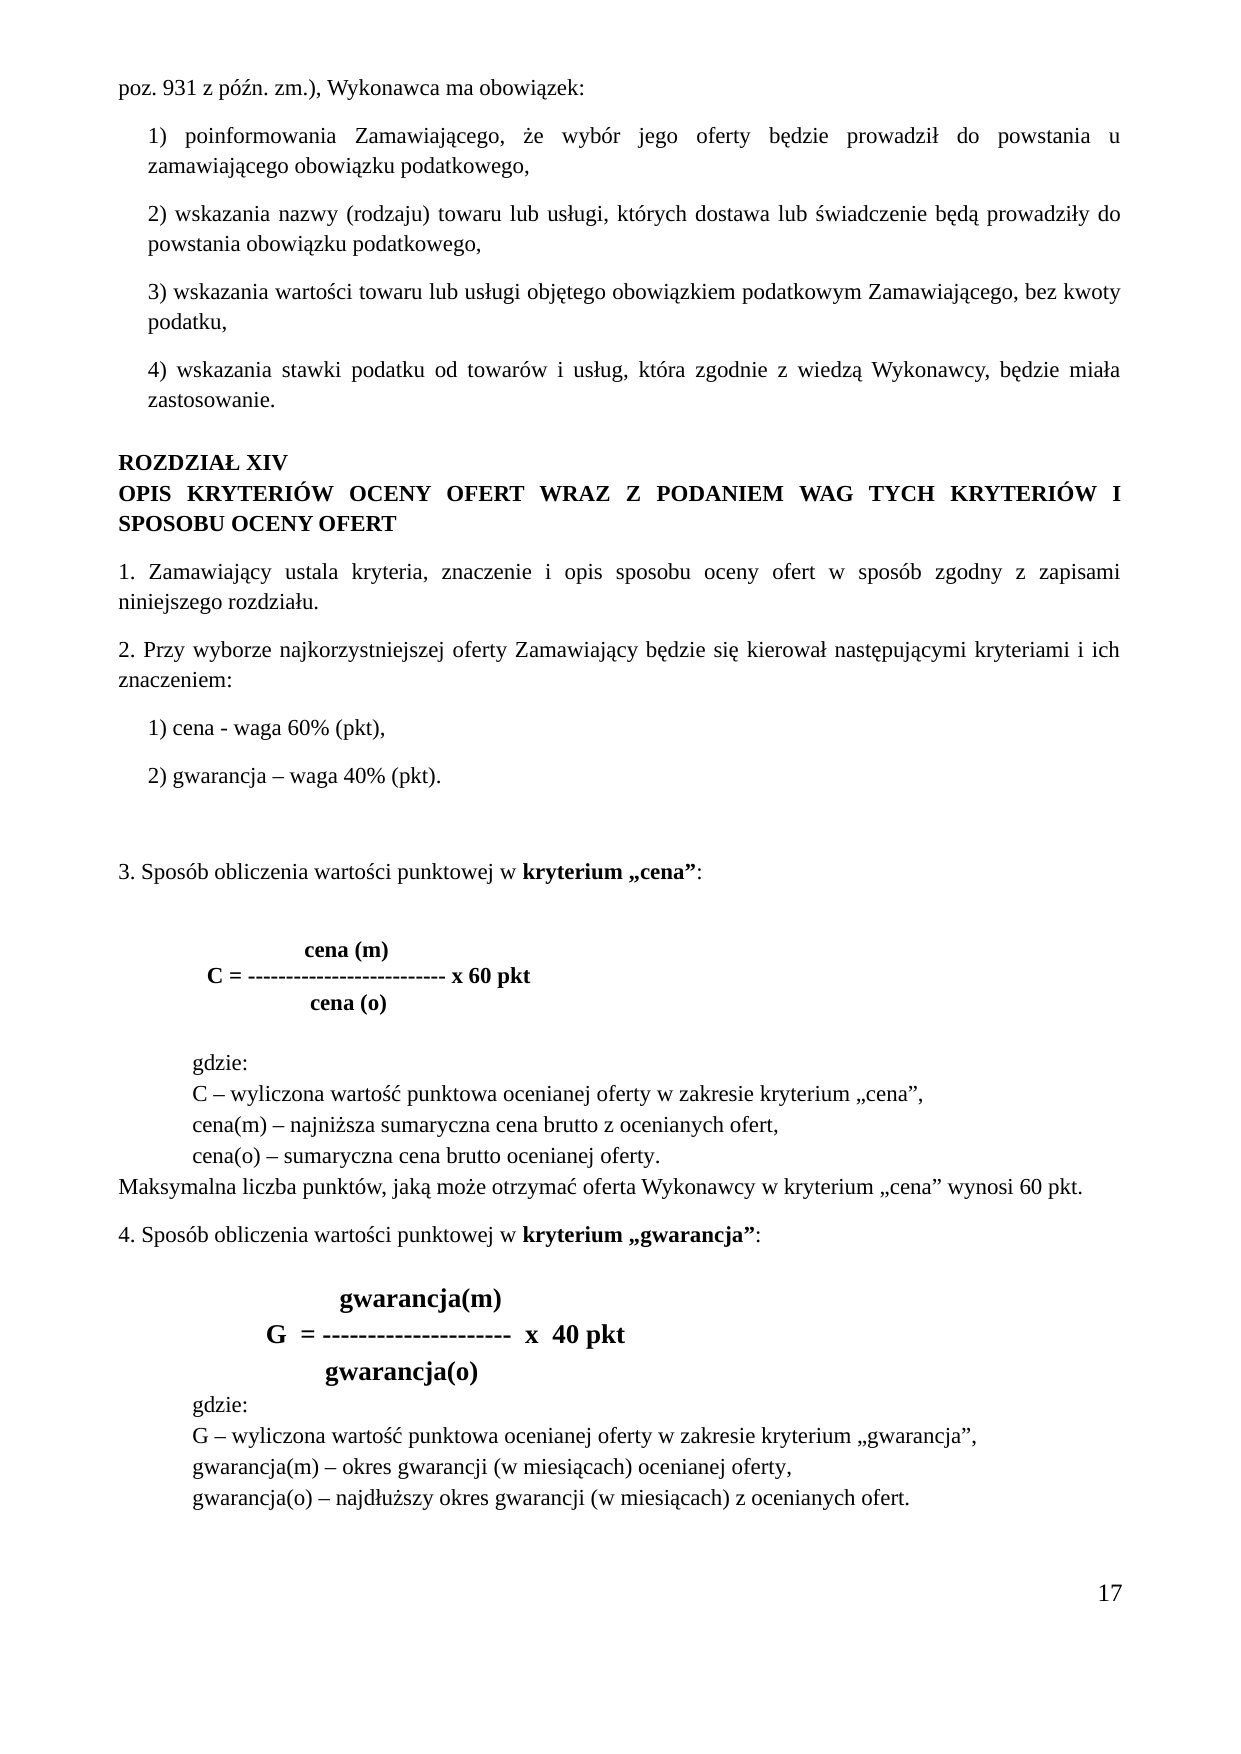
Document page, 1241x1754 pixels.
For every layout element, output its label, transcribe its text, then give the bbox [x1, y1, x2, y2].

text gdzie: [192, 1391, 1122, 1418]
list cena (m) [207, 936, 1122, 962]
list Maksymalna liczba punktów, jaką może otrzymać oferta Wykonawcy w kryterium „cena” wynosi 60 pkt. [118, 1173, 1122, 1199]
text G – wyliczona wartość punktowa ocenianej oferty w zakresie kryterium „gwarancja”, [192, 1422, 1122, 1448]
list 4. Sposób obliczenia wartości punktowej w kryterium „gwarancja”: [118, 1221, 1122, 1247]
text ROZDZIAŁ XIV [118, 449, 1122, 476]
list 4) wskazania stawki podatku od towarów i usług, która zgodnie z wiedzą Wykonawcy, będzie miała zastosowanie. [148, 356, 1122, 413]
list 1) poinformowania Zamawiającego, że wybór jego oferty będzie prowadził do powstania u zamawiającego obowiązku podatkowego, [148, 122, 1122, 178]
list 2) wskazania nazwy (rodzaju) towaru lub usługi, których dostawa lub świadczenie będą prowadziły do powstania obowiązku podatkowego, [148, 200, 1122, 256]
list 1. Zamawiający ustala kryteria, znaczenie i opis sposobu oceny ofert w sposób zgodny z zapisami niniejszego rozdziału. [118, 558, 1122, 614]
text gdzie: [192, 1049, 1122, 1075]
text G = --------------------- x 40 pkt [251, 1318, 1122, 1349]
text gwarancja(m) – okres gwarancji (w miesiącach) ocenianej oferty, [192, 1453, 1122, 1479]
text gwarancja(o) – najdłuższy okres gwarancji (w miesiącach) z ocenianych ofert. [192, 1484, 1122, 1510]
list C = -------------------------- x 60 pkt [207, 962, 1122, 989]
list cena (o) [207, 989, 1122, 1015]
text C – wyliczona wartość punktowa ocenianej oferty w zakresie kryterium „cena”, [192, 1080, 1122, 1106]
text gwarancja(m) [310, 1282, 1122, 1313]
text cena(o) – sumaryczna cena brutto ocenianej oferty. [192, 1142, 1122, 1168]
list 2. Przy wyborze najkorzystniejszej oferty Zamawiający będzie się kierował następującymi kryteriami i ich znaczeniem: [118, 636, 1122, 692]
list poz. 931 z późn. zm.), Wykonawca ma obowiązek: [118, 74, 1122, 100]
list 3. Sposób obliczenia wartości punktowej w kryterium „cena”: [118, 858, 1122, 884]
list 3) wskazania wartości towaru lub usługi objętego obowiązkiem podatkowym Zamawiającego, bez kwoty podatku, [148, 278, 1122, 334]
text cena(m) – najniższa sumaryczna cena brutto z ocenianych ofert, [192, 1111, 1122, 1137]
list 1) cena - waga 60% (pkt), [148, 714, 1122, 740]
text gwarancja(o) [177, 1355, 1122, 1386]
text OPIS KRYTERIÓW OCENY OFERT WRAZ Z PODANIEM WAG TYCH KRYTERIÓW I SPOSOBU OCENY OFERT [118, 480, 1122, 536]
list 2) gwarancja – waga 40% (pkt). [148, 762, 1122, 788]
